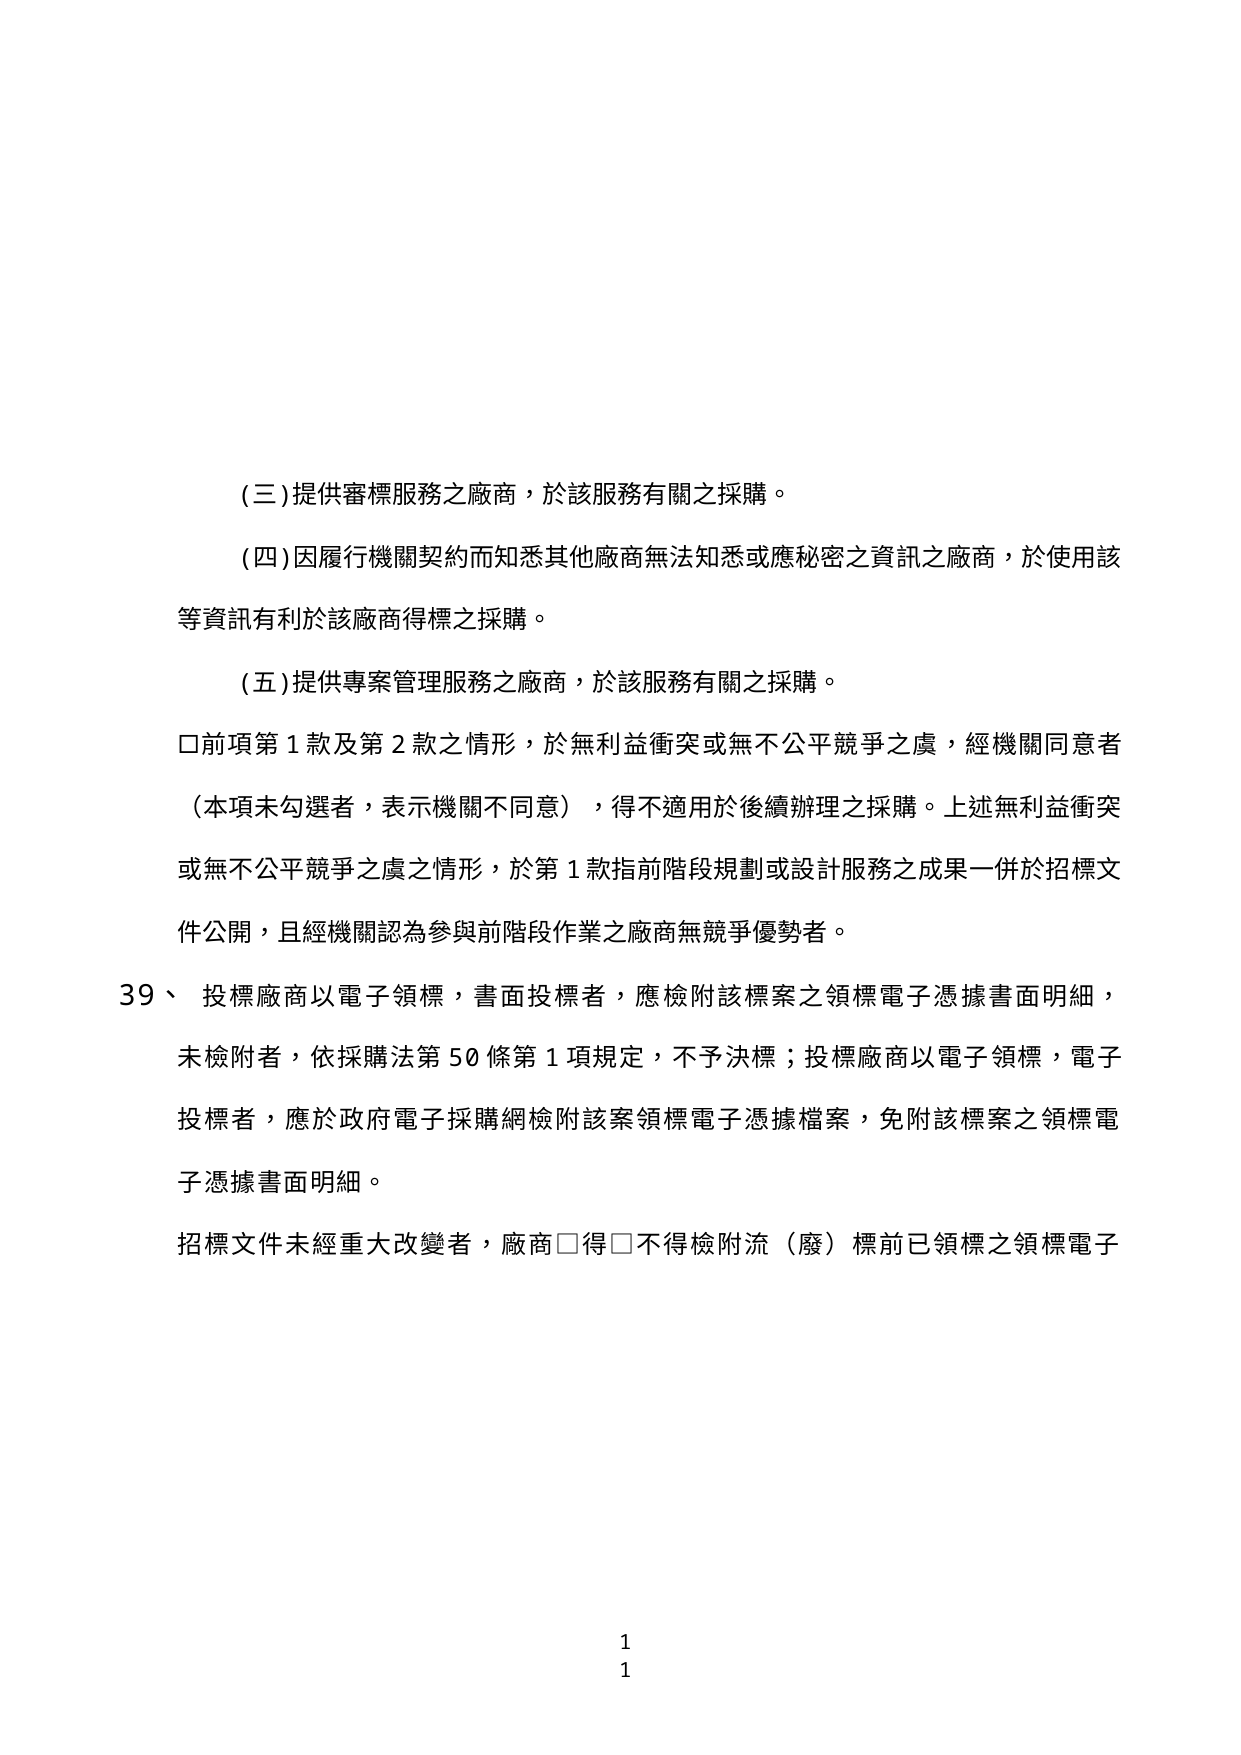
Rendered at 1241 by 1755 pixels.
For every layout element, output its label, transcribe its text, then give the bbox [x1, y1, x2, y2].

text (五)提供專案管理服務之廠商，於該服務有關之採購。 [177, 639, 1122, 701]
list 投標廠商以電子領標，書面投標者，應檢附該標案之領標電子憑據書面明細，未檢附者，依採購法第50條第1項規定，不予決標；投標廠商以電子領標，電子投標者，應於政府電子採購網檢附該案領標電子憑據檔案，免附該標案之領標電子憑據書面明細。 [118, 951, 1122, 1201]
text (四)因履行機關契約而知悉其他廠商無法知悉或應秘密之資訊之廠商，於使用該等資訊有利於該廠商得標之採購。 [177, 514, 1122, 639]
text 前項第1款及第2款之情形，於無利益衝突或無不公平競爭之虞，經機關同意者（本項未勾選者，表示機關不同意），得不適用於後續辦理之採購。上述無利益衝突或無不公平競爭之虞之情形，於第1款指前階段規劃或設計服務之成果一併於招標文件公開，且經機關認為參與前階段作業之廠商無競爭優勢者。 [177, 701, 1122, 951]
text (三)提供審標服務之廠商，於該服務有關之採購。 [177, 451, 1122, 514]
text 招標文件未經重大改變者，廠商□得□不得檢附流（廢）標前已領標之領標電子 [177, 1201, 1122, 1264]
